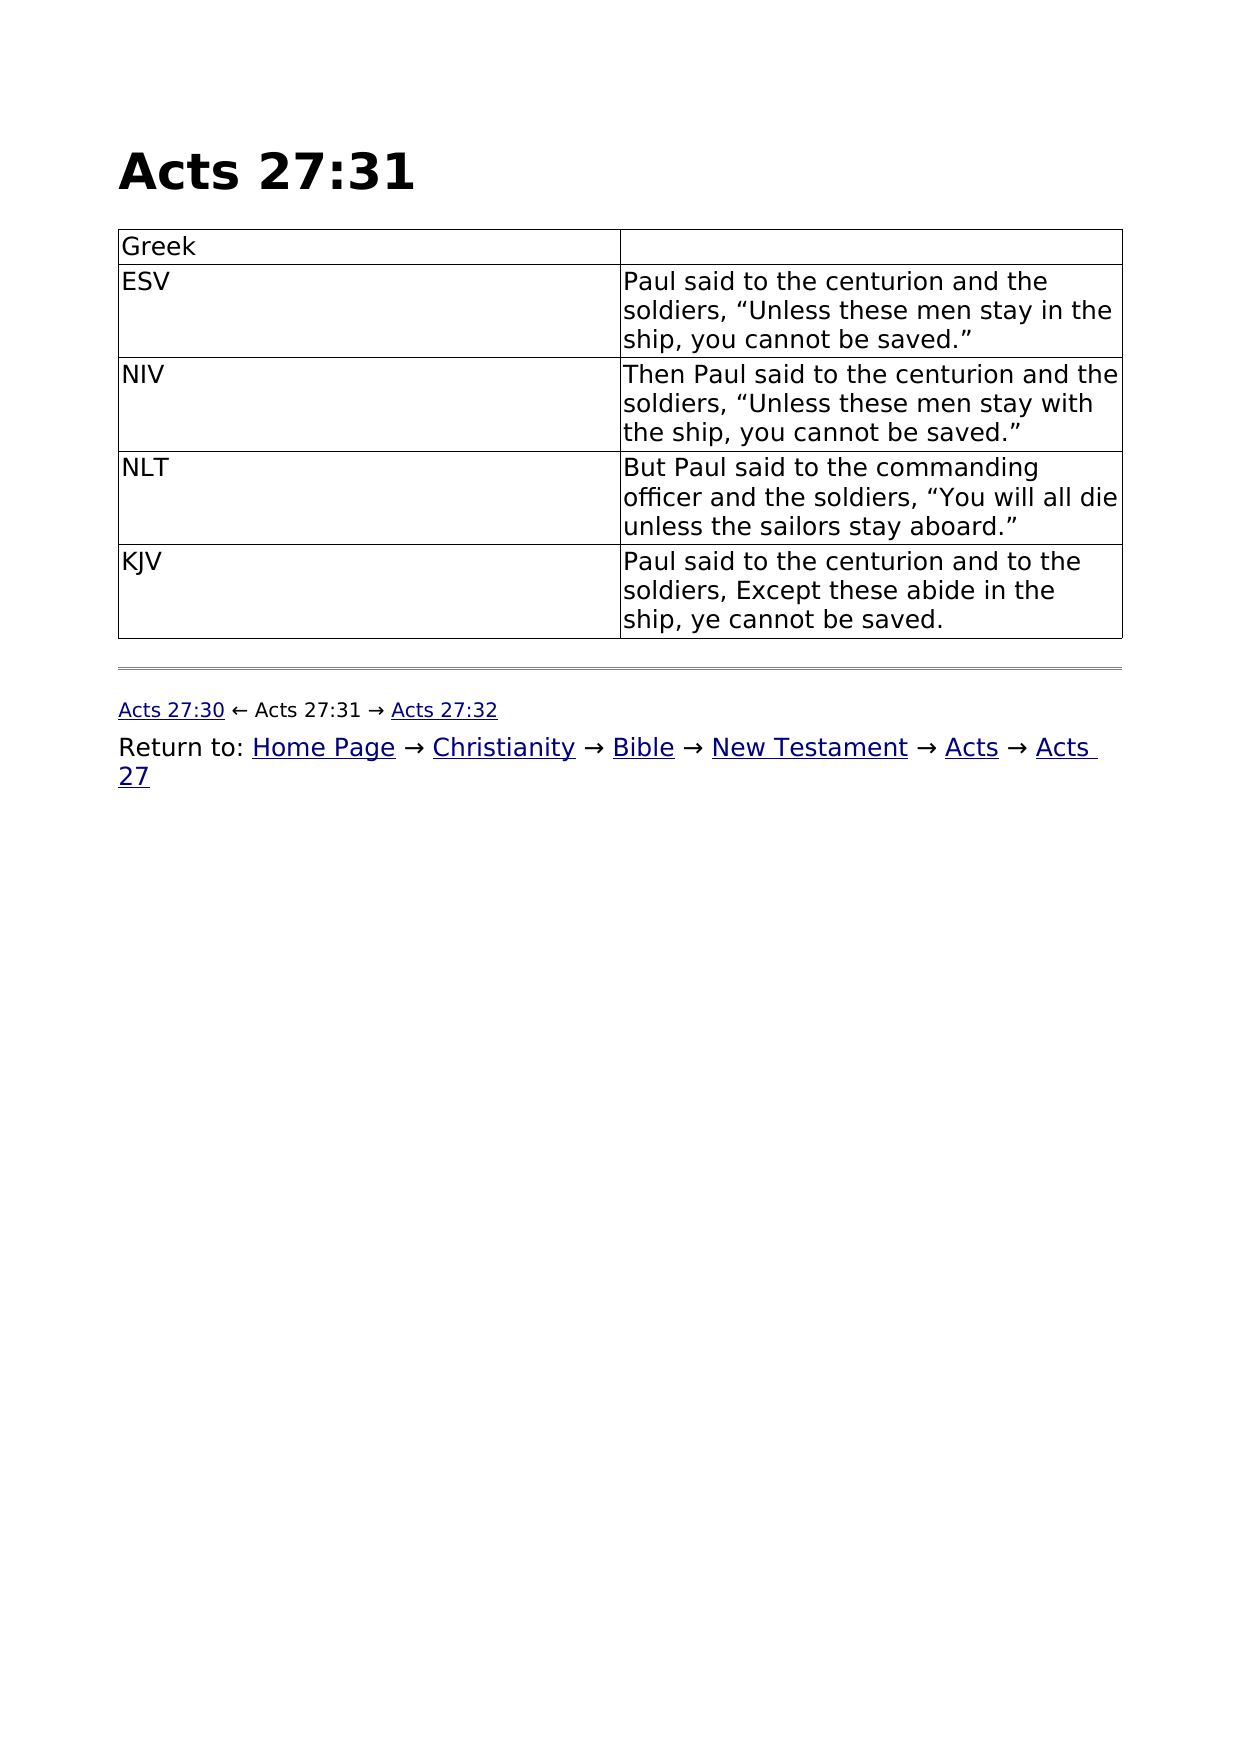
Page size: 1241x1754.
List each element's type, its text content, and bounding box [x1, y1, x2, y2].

subtitle Acts 27:31 [118, 143, 1122, 201]
table_cell Paul said to the centurion and to the soldiers, Except these abide in the ship, ye cannot be saved. [621, 545, 1122, 637]
text Acts 27:30 ← Acts 27:31 → Acts 27:32 [118, 699, 1122, 733]
table_header Greek [119, 230, 620, 264]
text Return to: Home Page → Christianity → Bible → New Testament → Acts → Acts 27 [118, 733, 1122, 791]
table_cell ESV [119, 265, 620, 357]
table_cell Paul said to the centurion and the soldiers, “Unless these men stay in the ship, you cannot be saved.” [621, 265, 1122, 357]
table_cell KJV [119, 545, 620, 637]
table_cell But Paul said to the commanding officer and the soldiers, “You will all die unless the sailors stay aboard.” [621, 452, 1122, 544]
table_cell NIV [119, 358, 620, 451]
table_cell Then Paul said to the centurion and the soldiers, “Unless these men stay with the ship, you cannot be saved.” [621, 358, 1122, 451]
table_cell NLT [119, 452, 620, 544]
table_header [621, 230, 1122, 264]
